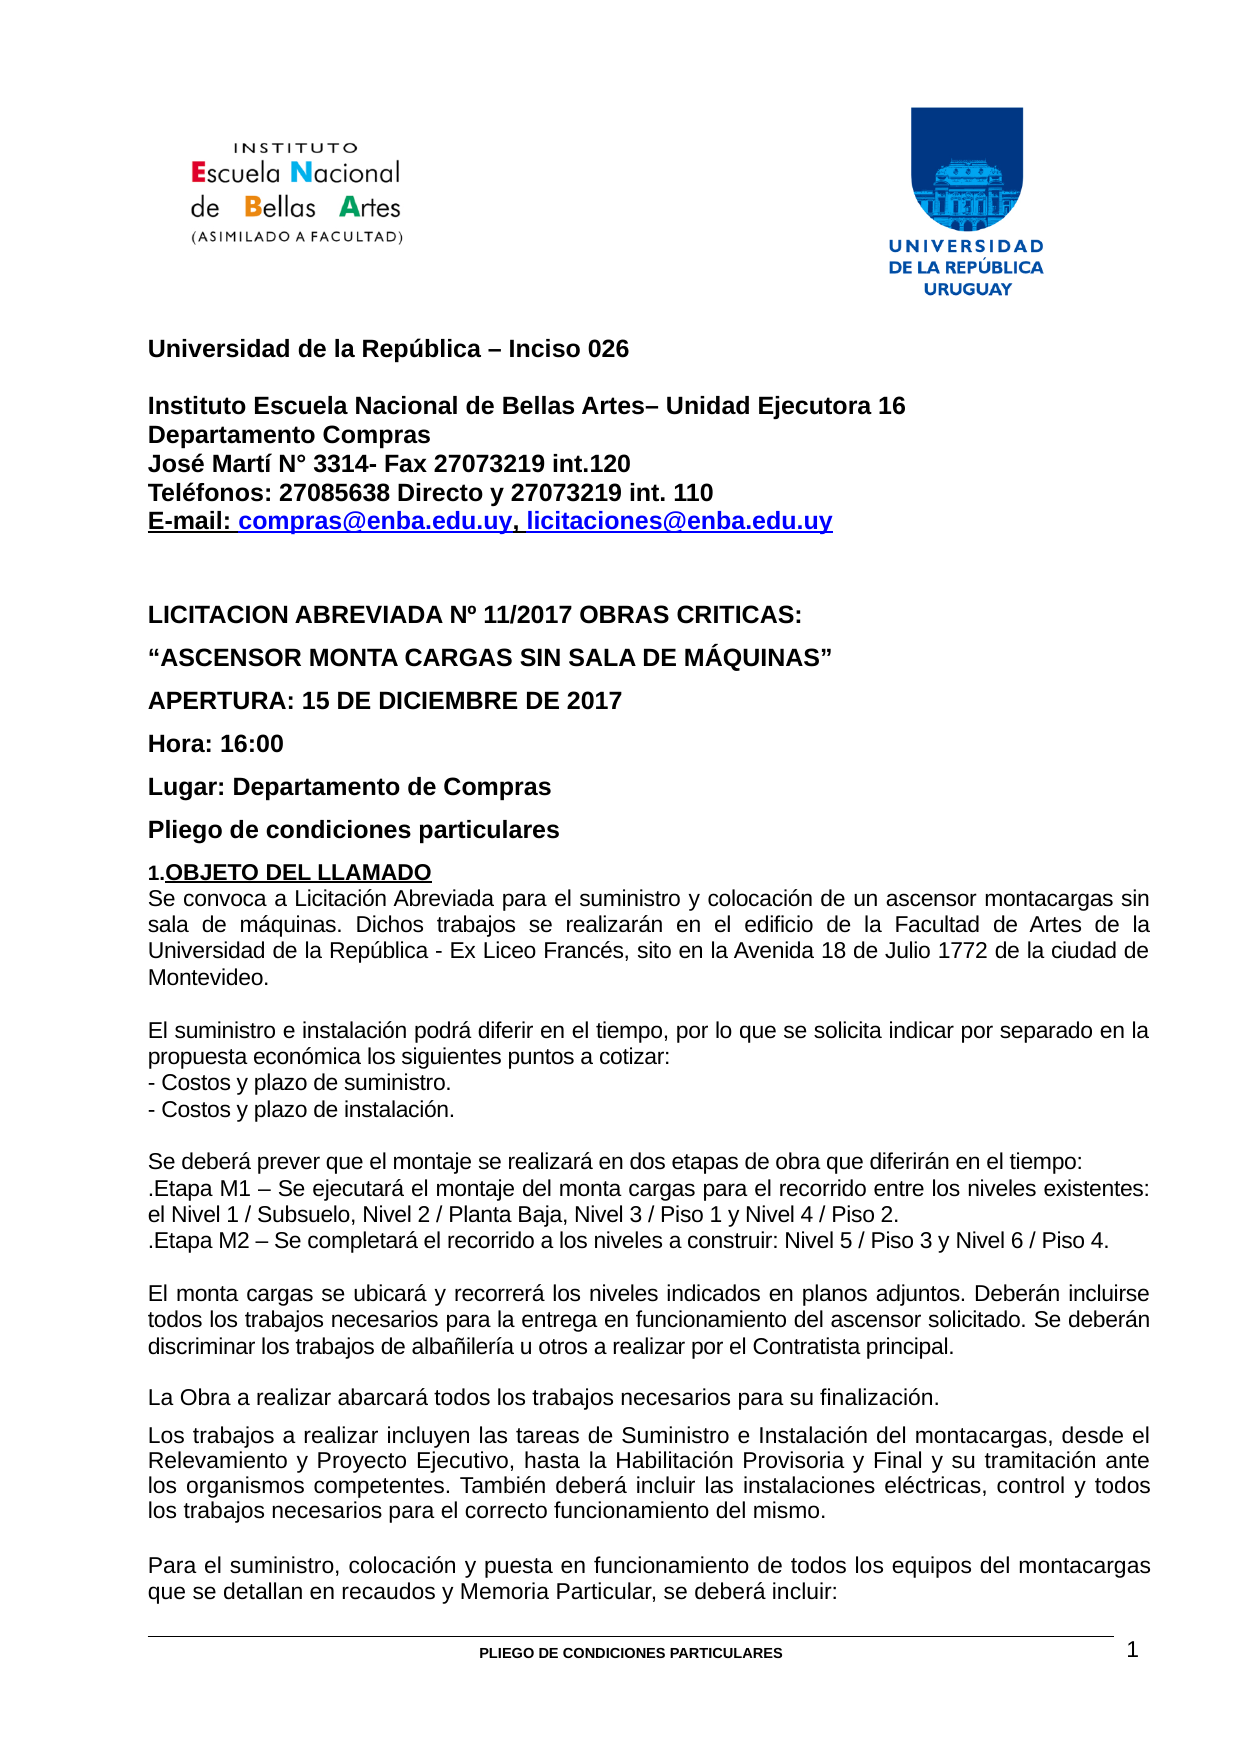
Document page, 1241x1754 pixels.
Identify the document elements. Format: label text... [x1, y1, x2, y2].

text “ASCENSOR MONTA CARGAS SIN SALA DE MÁQUINAS” [148, 643, 1152, 672]
text La Obra a realizar abarcará todos los trabajos necesarios para su finalización. [148, 1386, 1152, 1411]
text El monta cargas se ubicará y recorrerá los niveles indicados en planos adjuntos. Deberán incluirse todos los trabajos necesarios para la entrega en funcionamiento del ascensor solicitado. Se deberán discriminar los trabajos de albañilería u otros a realizar por el Contratista principal. [148, 1280, 1152, 1359]
text Pliego de condiciones particulares [148, 815, 1152, 844]
text - Costos y plazo de suministro. [148, 1069, 1152, 1096]
text Los trabajos a realizar incluyen las tareas de Suministro e Instalación del montacargas, desde el Relevamiento y Proyecto Ejecutivo, hasta la Habilitación Provisoria y Final y su tramitación ante los organismos competentes. También deberá incluir las instalaciones eléctricas, control y todos los trabajos necesarios para el correcto funcionamiento del mismo. [148, 1423, 1152, 1523]
text Instituto Escuela Nacional de Bellas Artes– Unidad Ejecutora 16 [148, 391, 1152, 420]
text APERTURA: 15 DE DICIEMBRE DE 2017 [148, 686, 1152, 715]
text Se convoca a Licitación Abreviada para el suministro y colocación de un ascensor montacargas sin sala de máquinas. Dichos trabajos se realizarán en el edificio de la Facultad de Artes de la Universidad de la República - Ex Liceo Francés, sito en la Avenida 18 de Julio 1772 de la ciudad de Montevideo. [148, 885, 1152, 990]
text Para el suministro, colocación y puesta en funcionamiento de todos los equipos del montacargas que se detallan en recaudos y Memoria Particular, se deberá incluir: [148, 1552, 1152, 1604]
text LICITACION ABREVIADA Nº 11/2017 OBRAS CRITICAS: [148, 600, 1152, 628]
text Se deberá prever que el montaje se realizará en dos etapas de obra que diferirán en el tiempo: [148, 1148, 1152, 1175]
text El suministro e instalación podrá diferir en el tiempo, por lo que se solicita indicar por separado en la propuesta económica los siguientes puntos a cotizar: [148, 1017, 1152, 1069]
text Teléfonos: 27085638 Directo y 27073219 int. 110 [148, 477, 1152, 506]
text Universidad de la República – Inciso 026 [148, 334, 1152, 362]
list OBJETO DEL LLAMADO [148, 858, 1152, 885]
text Departamento Compras [148, 420, 1152, 449]
text - Costos y plazo de instalación. [148, 1096, 1152, 1122]
text José Martí N° 3314- Fax 27073219 int.120 [148, 449, 1152, 477]
text .Etapa M2 – Se completará el recorrido a los niveles a construir: Nivel 5 / Piso 3 y Nivel 6 / Piso 4. [148, 1227, 1152, 1254]
text .Etapa M1 – Se ejecutará el montaje del monta cargas para el recorrido entre los niveles existentes: el Nivel 1 / Subsuelo, Nivel 2 / Planta Baja, Nivel 3 / Piso 1 y Nivel 4 / Piso 2. [148, 1175, 1152, 1227]
text Lugar: Departamento de Compras [148, 772, 1152, 801]
text Hora: 16:00 [148, 729, 1152, 758]
text E-mail: compras@enba.edu.uy, licitaciones@enba.edu.uy [148, 506, 1152, 535]
